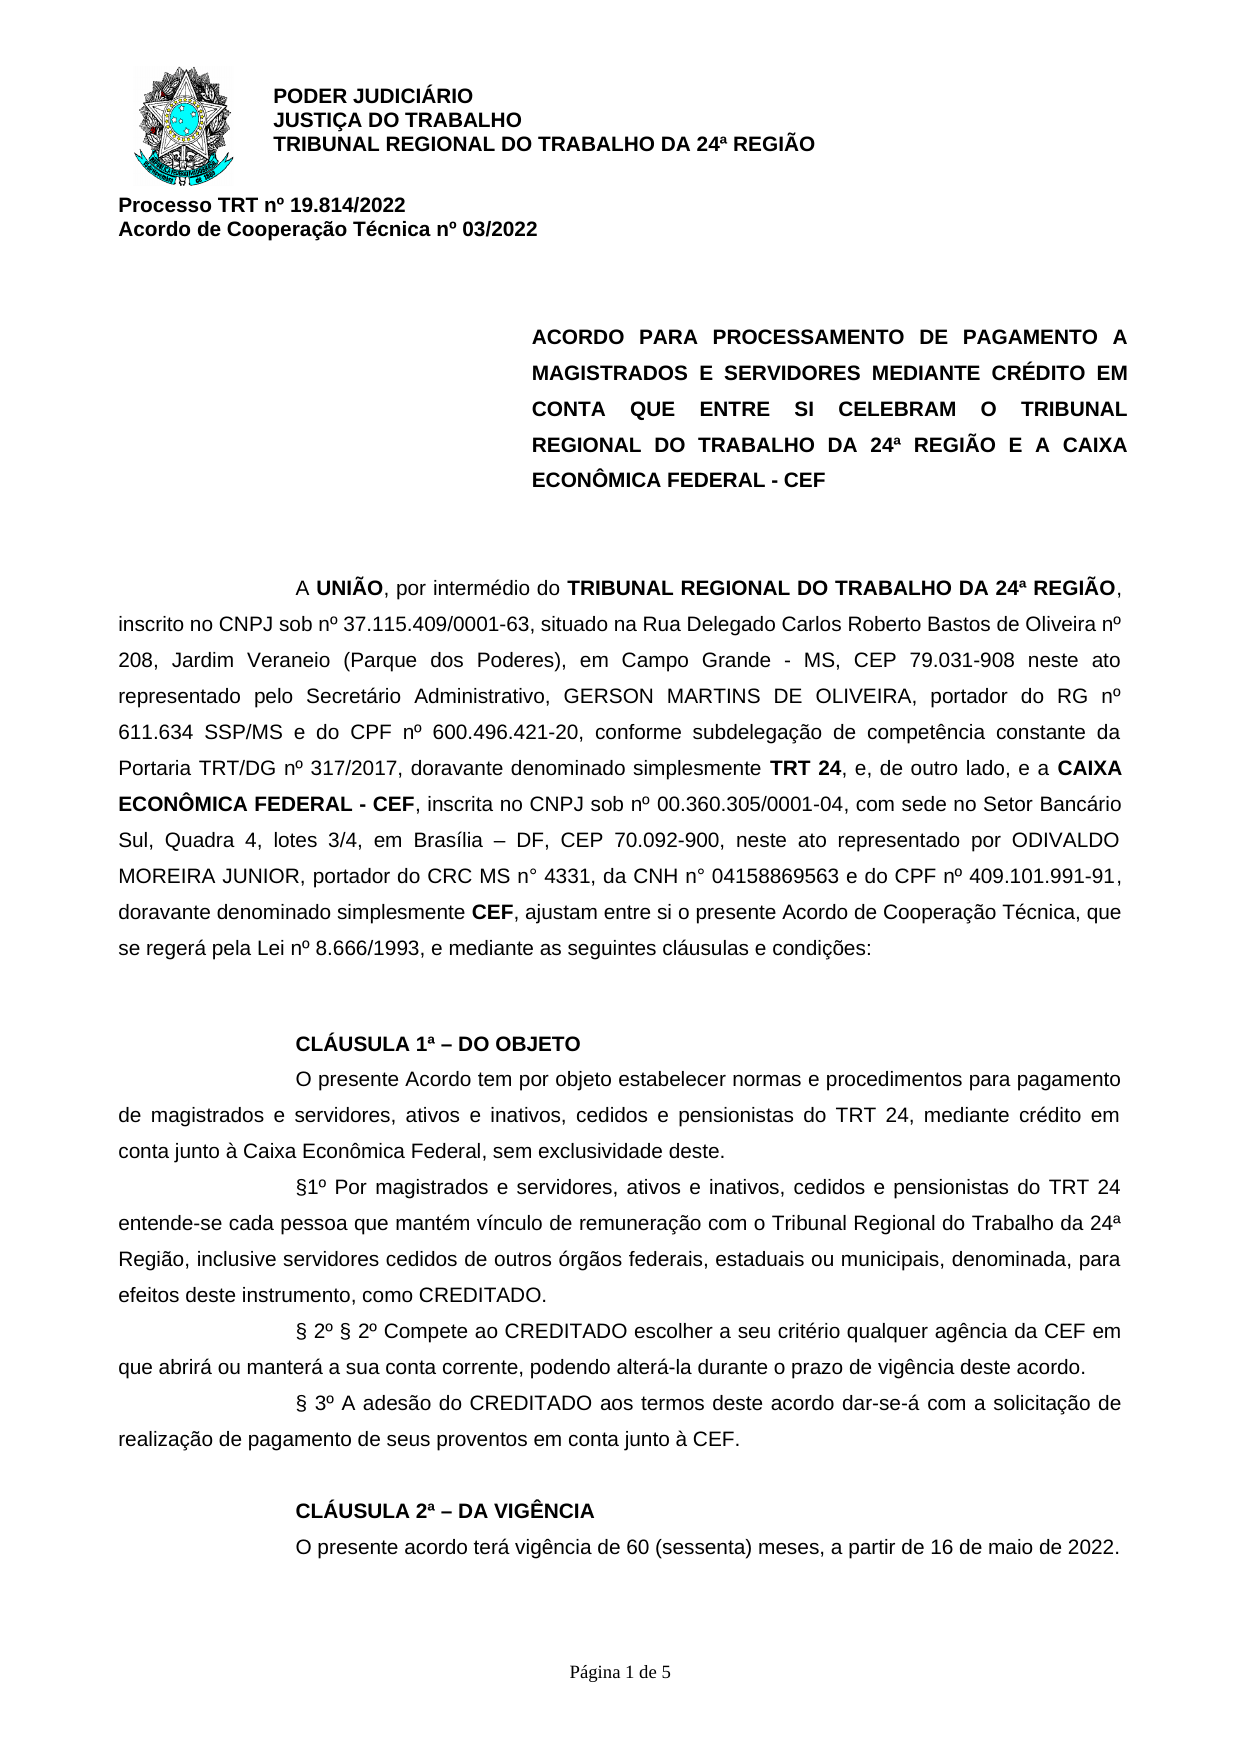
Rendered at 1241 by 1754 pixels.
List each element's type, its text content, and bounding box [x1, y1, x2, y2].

text CLÁUSULA 1ª – DO OBJETO [118, 1031, 1122, 1055]
text §1º Por magistrados e servidores, ativos e inativos, cedidos e pensionistas do TRT 24 entende-se cada pessoa que mantém vínculo de remuneração com o Tribunal Regional do Trabalho da 24ª Região, inclusive servidores cedidos de outros órgãos federais, estaduais ou municipais, denominada, para efeitos deste instrumento, como CREDITADO. [118, 1175, 1122, 1307]
text ACORDO PARA PROCESSAMENTO DE PAGAMENTO A MAGISTRADOS E SERVIDORES MEDIANTE CRÉDITO EM CONTA QUE ENTRE SI CELEBRAM O TRIBUNAL REGIONAL DO TRABALHO DA 24ª REGIÃO E A CAIXA ECONÔMICA FEDERAL - CEF [532, 324, 1128, 492]
text CLÁUSULA 2ª – DA VIGÊNCIA [118, 1498, 1122, 1522]
text O presente Acordo tem por objeto estabelecer normas e procedimentos para pagamento de magistrados e servidores, ativos e inativos, cedidos e pensionistas do TRT 24, mediante crédito em conta junto à Caixa Econômica Federal, sem exclusividade deste. [118, 1067, 1122, 1163]
text § 3º A adesão do CREDITADO aos termos deste acordo dar-se-á com a solicitação de realização de pagamento de seus proventos em conta junto à CEF. [118, 1391, 1122, 1451]
text A UNIÃO, por intermédio do TRIBUNAL REGIONAL DO TRABALHO DA 24ª REGIÃO, inscrito no CNPJ sob nº 37.115.409/0001-63, situado na Rua Delegado Carlos Roberto Bastos de Oliveira nº 208, Jardim Veraneio (Parque dos Poderes), em Campo Grande - MS, CEP 79.031-908 neste ato representado pelo Secretário Administrativo, GERSON MARTINS DE OLIVEIRA, portador do RG nº 611.634 SSP/MS e do CPF nº 600.496.421-20, conforme subdelegação de competência constante da Portaria TRT/DG nº 317/2017, doravante denominado simplesmente TRT 24, e, de outro lado, e a CAIXA ECONÔMICA FEDERAL - CEF, inscrita no CNPJ sob nº 00.360.305/0001-04, com sede no Setor Bancário Sul, Quadra 4, lotes 3/4, em Brasília – DF, CEP 70.092-900, neste ato representado por ODIVALDO MOREIRA JUNIOR, portador do CRC MS n° 4331, da CNH n° 04158869563 e do CPF nº 409.101.991-91, doravante denominado simplesmente CEF, ajustam entre si o presente Acordo de Cooperação Técnica, que se regerá pela Lei nº 8.666/1993, e mediante as seguintes cláusulas e condições: [118, 576, 1122, 959]
text § 2º § 2º Compete ao CREDITADO escolher a seu critério qualquer agência da CEF em que abrirá ou manterá a sua conta corrente, podendo alterá-la durante o prazo de vigência deste acordo. [118, 1319, 1122, 1379]
text O presente acordo terá vigência de 60 (sessenta) meses, a partir de 16 de maio de 2022. [118, 1534, 1122, 1558]
